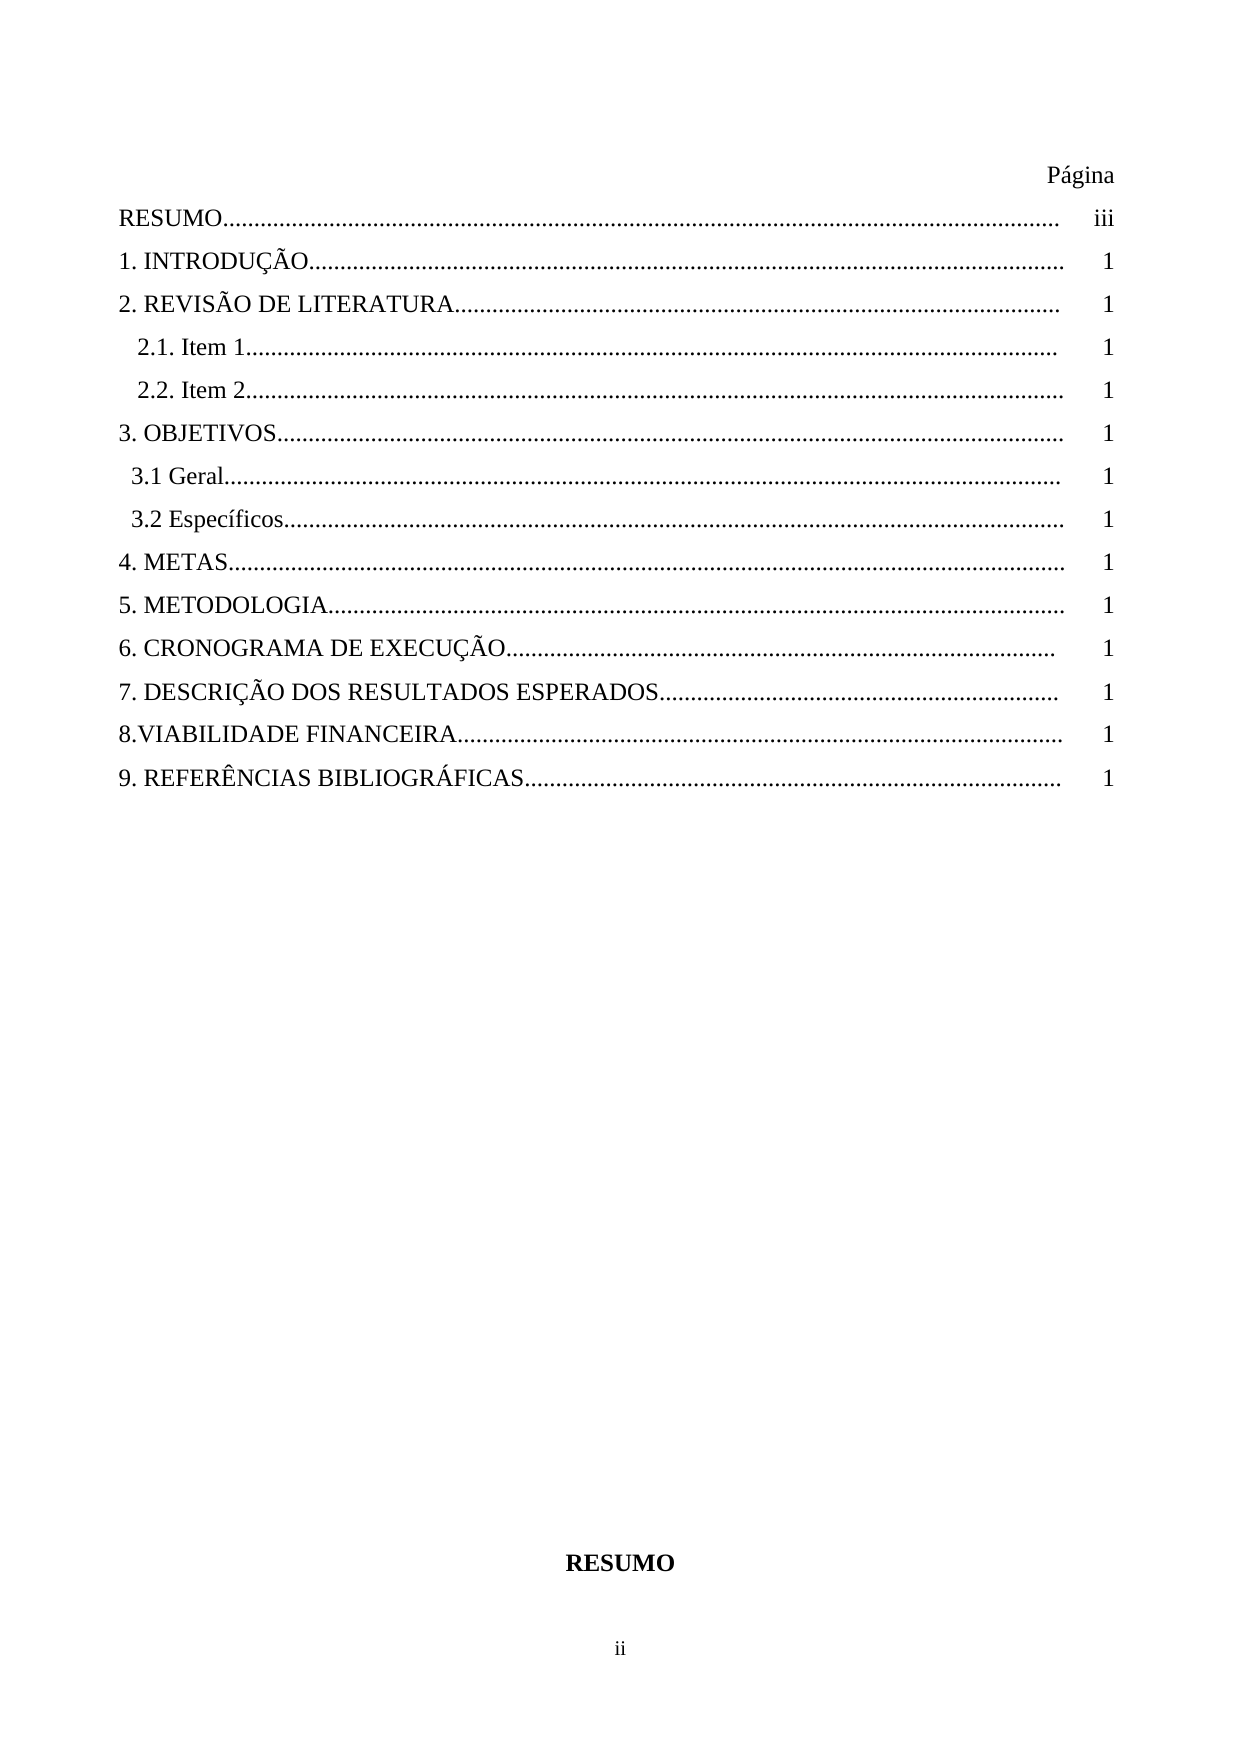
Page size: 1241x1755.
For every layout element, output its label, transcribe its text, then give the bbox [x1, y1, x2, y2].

table_cell 1 [1078, 763, 1126, 806]
table_cell RESUMO...................................................................................................................................... [107, 203, 1078, 246]
table_cell 1 [1078, 505, 1126, 547]
table_header [107, 160, 985, 203]
table_cell 1 [1078, 720, 1126, 763]
table_cell 9. REFERÊNCIAS BIBLIOGRÁFICAS...................................................................................... [107, 763, 1078, 806]
table_cell 1 [1078, 548, 1126, 591]
table_cell 1 [1078, 634, 1126, 677]
table_cell 1. INTRODUÇÃO......................................................................................................................... [107, 246, 1078, 289]
table_cell 1 [1078, 461, 1126, 504]
table_cell 2. REVISÃO DE LITERATURA................................................................................................. 2.1. Item 1.................................................................................................................................. 2.2. Item 2................................................................................................................................... [107, 289, 1078, 418]
table_cell 1 [1078, 591, 1126, 633]
table_cell 3. OBJETIVOS.............................................................................................................................. [107, 419, 1078, 461]
table_cell 8.VIABILIDADE FINANCEIRA................................................................................................. [107, 720, 1078, 763]
table_cell 4. METAS...................................................................................................................................... [107, 548, 1078, 591]
table_header Página [985, 160, 1126, 203]
table_cell 3.2 Específicos............................................................................................................................. [107, 505, 1078, 547]
table_cell iii [1078, 203, 1126, 246]
table_cell 3.1 Geral...................................................................................................................................... [107, 461, 1078, 504]
table_cell 1 [1078, 246, 1126, 289]
table_cell 6. CRONOGRAMA DE EXECUÇÃO........................................................................................ [107, 634, 1078, 677]
table_cell 7. DESCRIÇÃO DOS RESULTADOS ESPERADOS................................................................ [107, 677, 1078, 719]
table_cell 1 1 1 [1078, 289, 1126, 418]
table_cell 1 [1078, 419, 1126, 461]
text RESUMO [118, 1548, 1122, 1577]
table_cell 5. METODOLOGIA...................................................................................................................... [107, 591, 1078, 633]
table_cell 1 [1078, 677, 1126, 719]
